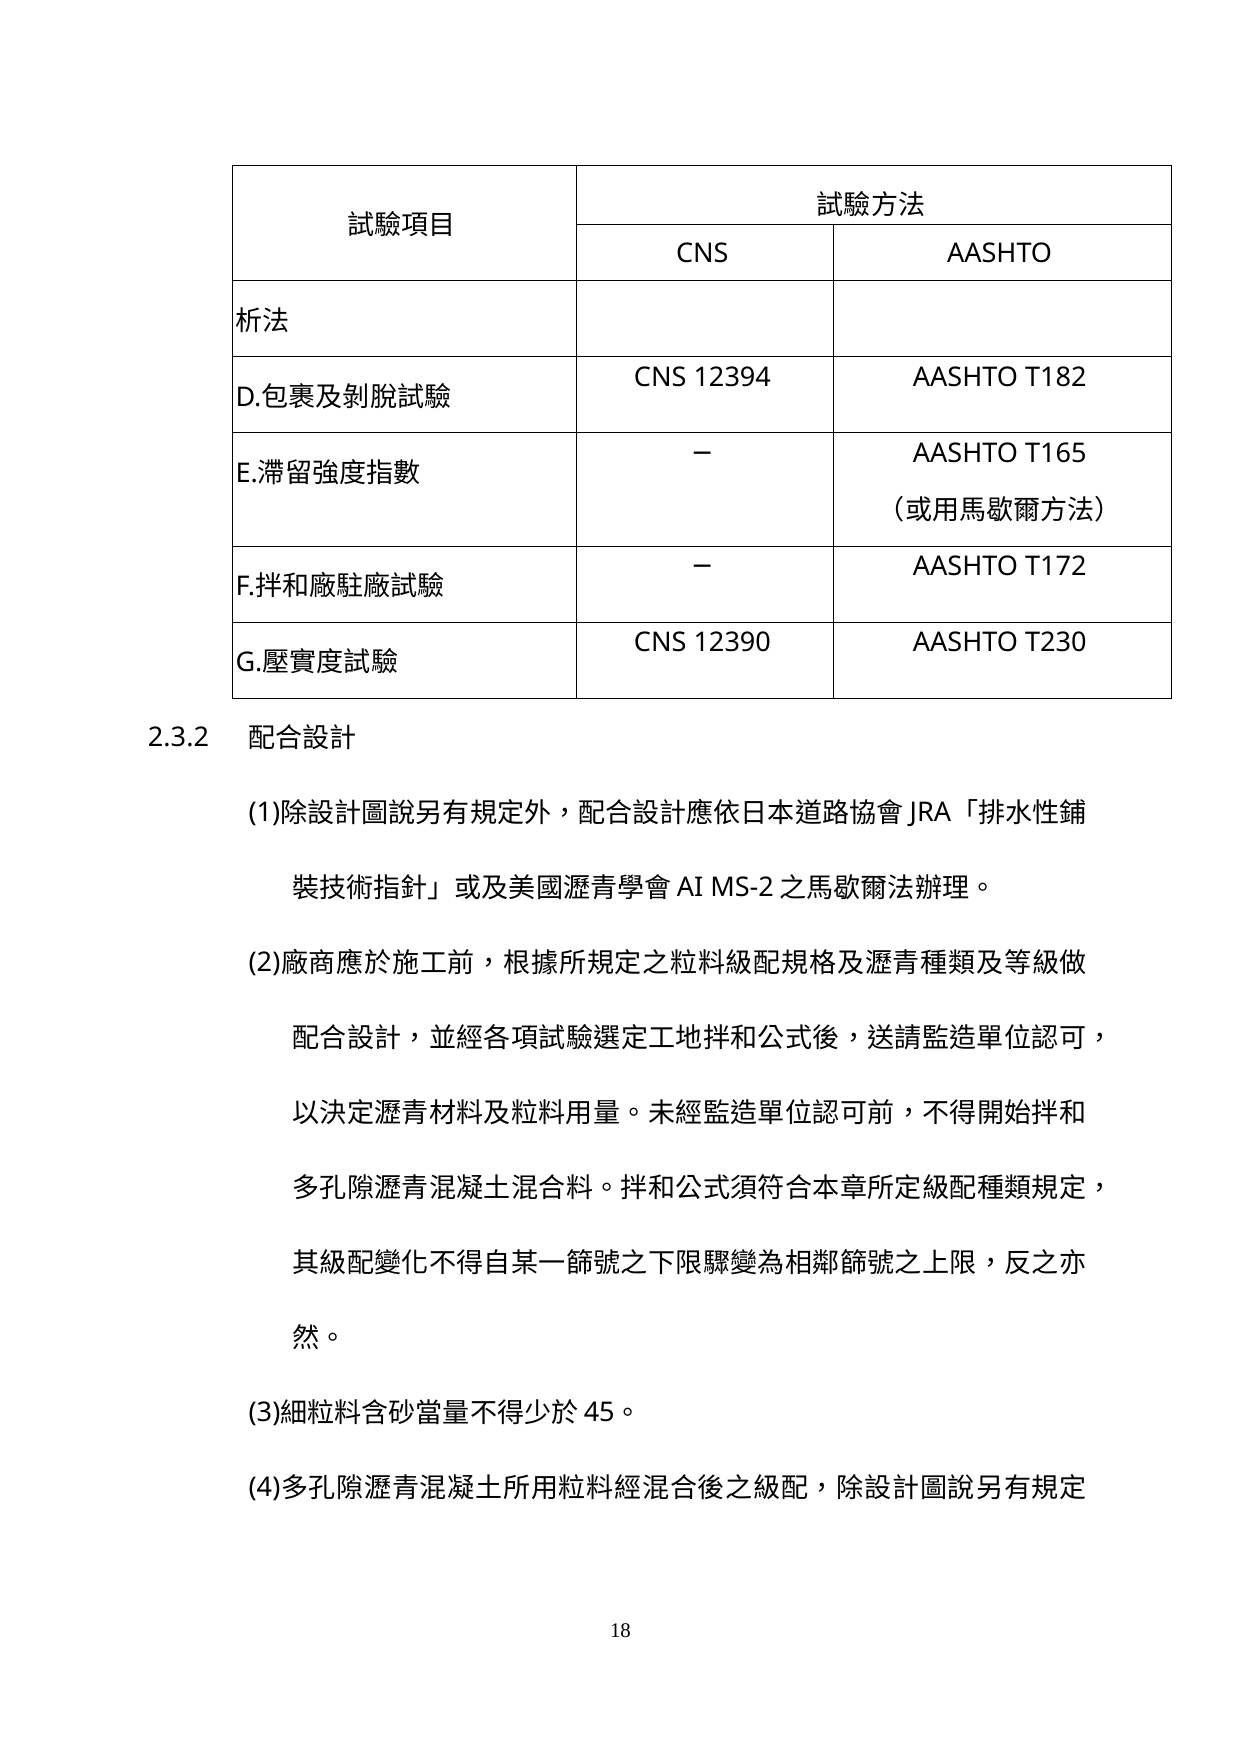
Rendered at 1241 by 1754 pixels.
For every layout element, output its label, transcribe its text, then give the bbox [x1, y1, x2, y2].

text (3)細粒料含砂當量不得少於45。 [248, 1374, 1087, 1449]
text (2)廠商應於施工前，根據所規定之粒料級配規格及瀝青種類及等級做配合設計，並經各項試驗選定工地拌和公式後，送請監造單位認可，以決定瀝青材料及粒料用量。未經監造單位認可前，不得開始拌和多孔隙瀝青混凝土混合料。拌和公式須符合本章所定級配種類規定，其級配變化不得自某一篩號之下限驟變為相鄰篩號之上限，反之亦然。 [248, 924, 1087, 1374]
table_cell E.滯留強度指數 [233, 433, 576, 546]
table_cell D.包裹及剝脫試驗 [233, 357, 576, 432]
table_cell F.拌和廠駐廠試驗 [233, 547, 576, 622]
text (1)除設計圖說另有規定外，配合設計應依日本道路協會JRA「排水性鋪裝技術指針」或及美國瀝青學會AI MS-2之馬歇爾法辦理。 [248, 774, 1087, 924]
table_header 試驗項目 [233, 166, 576, 280]
table_cell AASHTO T182 [834, 357, 1171, 432]
table_cell G.壓實度試驗 [233, 623, 576, 698]
table_cell AASHTO T230 [834, 623, 1171, 698]
table_header 試驗方法 [577, 166, 1171, 224]
table_cell [577, 281, 833, 356]
table_cell ─ [577, 433, 833, 546]
table_cell AASHTO [834, 225, 1171, 280]
table_cell CNS 12394 [577, 357, 833, 432]
table_cell ─ [577, 547, 833, 622]
table_cell CNS [577, 225, 833, 280]
table_cell CNS 12390 [577, 623, 833, 698]
table_cell AASHTO T165 （或用馬歇爾方法） [834, 433, 1171, 546]
table_cell C.瀝青含量抽油及粒料篩分析法 [233, 281, 576, 356]
subtitle 2.3.2 配合設計 [148, 699, 1087, 774]
table_cell [834, 281, 1171, 356]
table_cell AASHTO T172 [834, 547, 1171, 622]
text (4)多孔隙瀝青混凝土所用粒料經混合後之級配，除設計圖說另有規定 [248, 1449, 1087, 1524]
